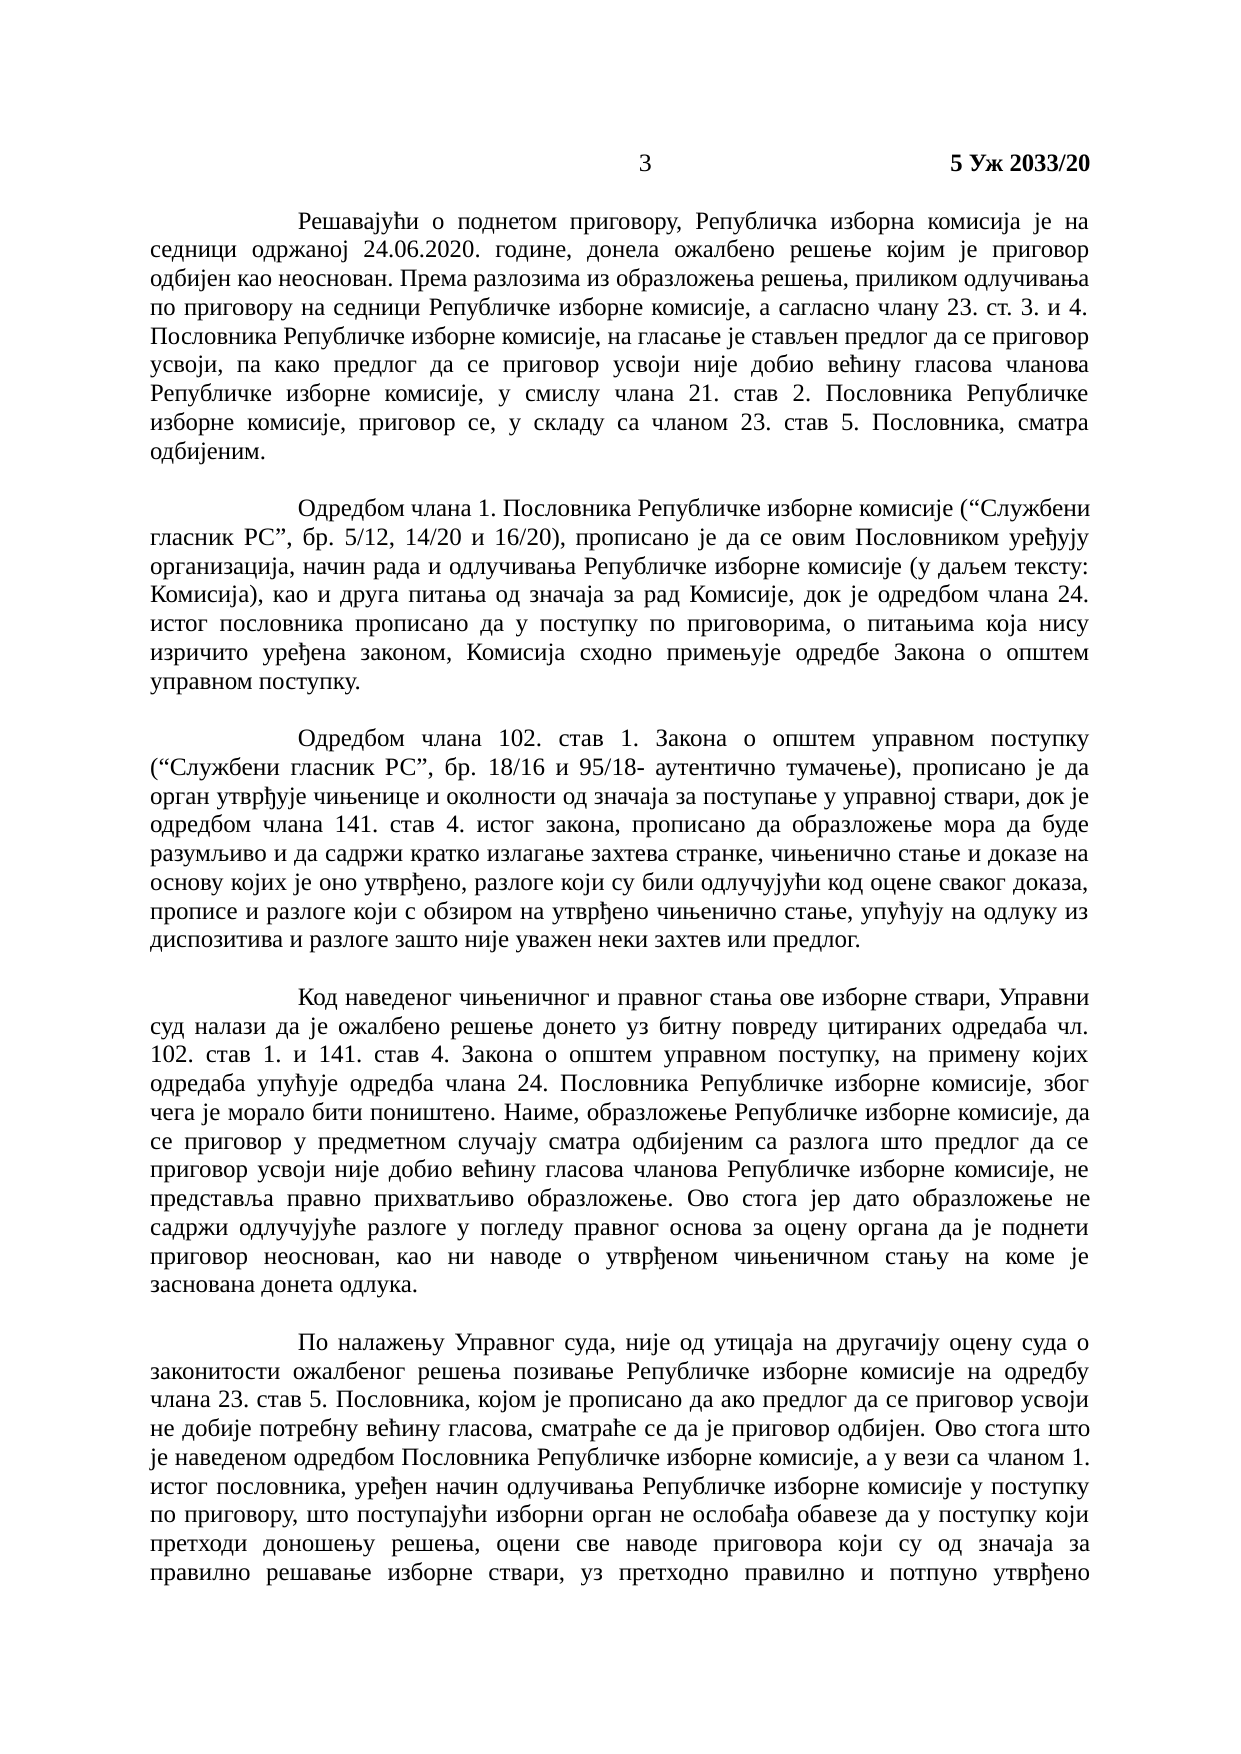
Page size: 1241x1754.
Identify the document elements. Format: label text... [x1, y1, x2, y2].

text По налажењу Управног суда, није од утицаја на другачију оцену суда о законитости ожалбеног решења позивање Републичке изборне комисије на одредбу члана 23. став 5. Пословника, којом је прописано да ако предлог да се приговор усвоји не добије потребну већину гласова, сматраће се да је приговор одбијен. Ово стога што је наведеном одредбом Пословника Републичке изборне комисије, а у вези са чланом 1. истог пословника, уређен начин одлучивања Републичке изборне комисије у поступку по приговору, што поступајући изборни орган не ослобађа обавезе да у поступку који претходи доношењу решења, оцени све наводе приговора који су од значаја за правилно решавање изборне ствари, уз претходно правилно и потпуно утврђено [150, 1327, 1090, 1586]
text Одредбом члана 102. став 1. Закона о општем управном поступку (“Службени гласник РС”, бр. 18/16 и 95/18- аутентично тумачење), прописано је да орган утврђује чињенице и околности од значаја за поступање у управној ствари, док је одредбом члана 141. став 4. истог закона, прописано да образложење мора да буде разумљиво и да садржи кратко излагање захтева странке, чињенично стање и доказе на основу којих је оно утврђено, разлоге који су били одлучујући код оцене сваког доказа, прописе и разлоге који с обзиром на утврђено чињенично стање, упућују на одлуку из диспозитива и разлоге зашто није уважен неки захтев или предлог. [150, 723, 1090, 953]
text Одредбом члана 1. Пословника Републичке изборне комисије (“Службени гласник РС”, бр. 5/12, 14/20 и 16/20), прописано је да се овим Пословником уређују организација, начин рада и одлучивања Републичке изборне комисије (у даљем тексту: Комисија), као и друга питања од значаја за рад Комисије, док је одредбом члана 24. истог пословника прописано да у поступку по приговорима, о питањима која нису изричито уређена законом, Комисија сходно примењује одредбе Закона о општем управном поступку. [150, 493, 1090, 694]
text Код наведеног чињеничног и правног стања ове изборне ствари, Управни суд налази да је ожалбено решење донето уз битну повреду цитираних одредаба чл. 102. став 1. и 141. став 4. Закона о општем управном поступку, на примену којих одредаба упућује одредба члана 24. Пословника Републичке изборне комисије, због чега је морало бити поништено. Наиме, образложење Републичке изборне комисије, да се приговор у предметном случају сматра одбијеним са разлога што предлог да се приговор усвоји није добио већину гласова чланова Републичке изборне комисије, не представља правно прихватљиво образложење. Ово стога јер дато образложење не садржи одлучујуће разлоге у погледу правног основа за оцену органа да је поднети приговор неоснован, као ни наводе о утврђеном чињеничном стању на коме је заснована донета одлука. [150, 982, 1090, 1298]
text Решавајући о поднетом приговору, Републичка изборна комисија је на седници одржаној 24.06.2020. године, донела ожалбено решење којим је приговор одбијен као неоснован. Према разлозима из образложења решења, приликом одлучивања по приговору на седници Републичке изборне комисије, а сагласно члану 23. ст. 3. и 4. Пословника Републичке изборне комисије, на гласање је стављен предлог да се приговор усвоји, па како предлог да се приговор усвоји није добио већину гласова чланова Републичке изборне комисије, у смислу члана 21. став 2. Пословника Републичке изборне комисије, приговор се, у складу са чланом 23. став 5. Пословника, сматра одбијеним. [150, 206, 1090, 464]
